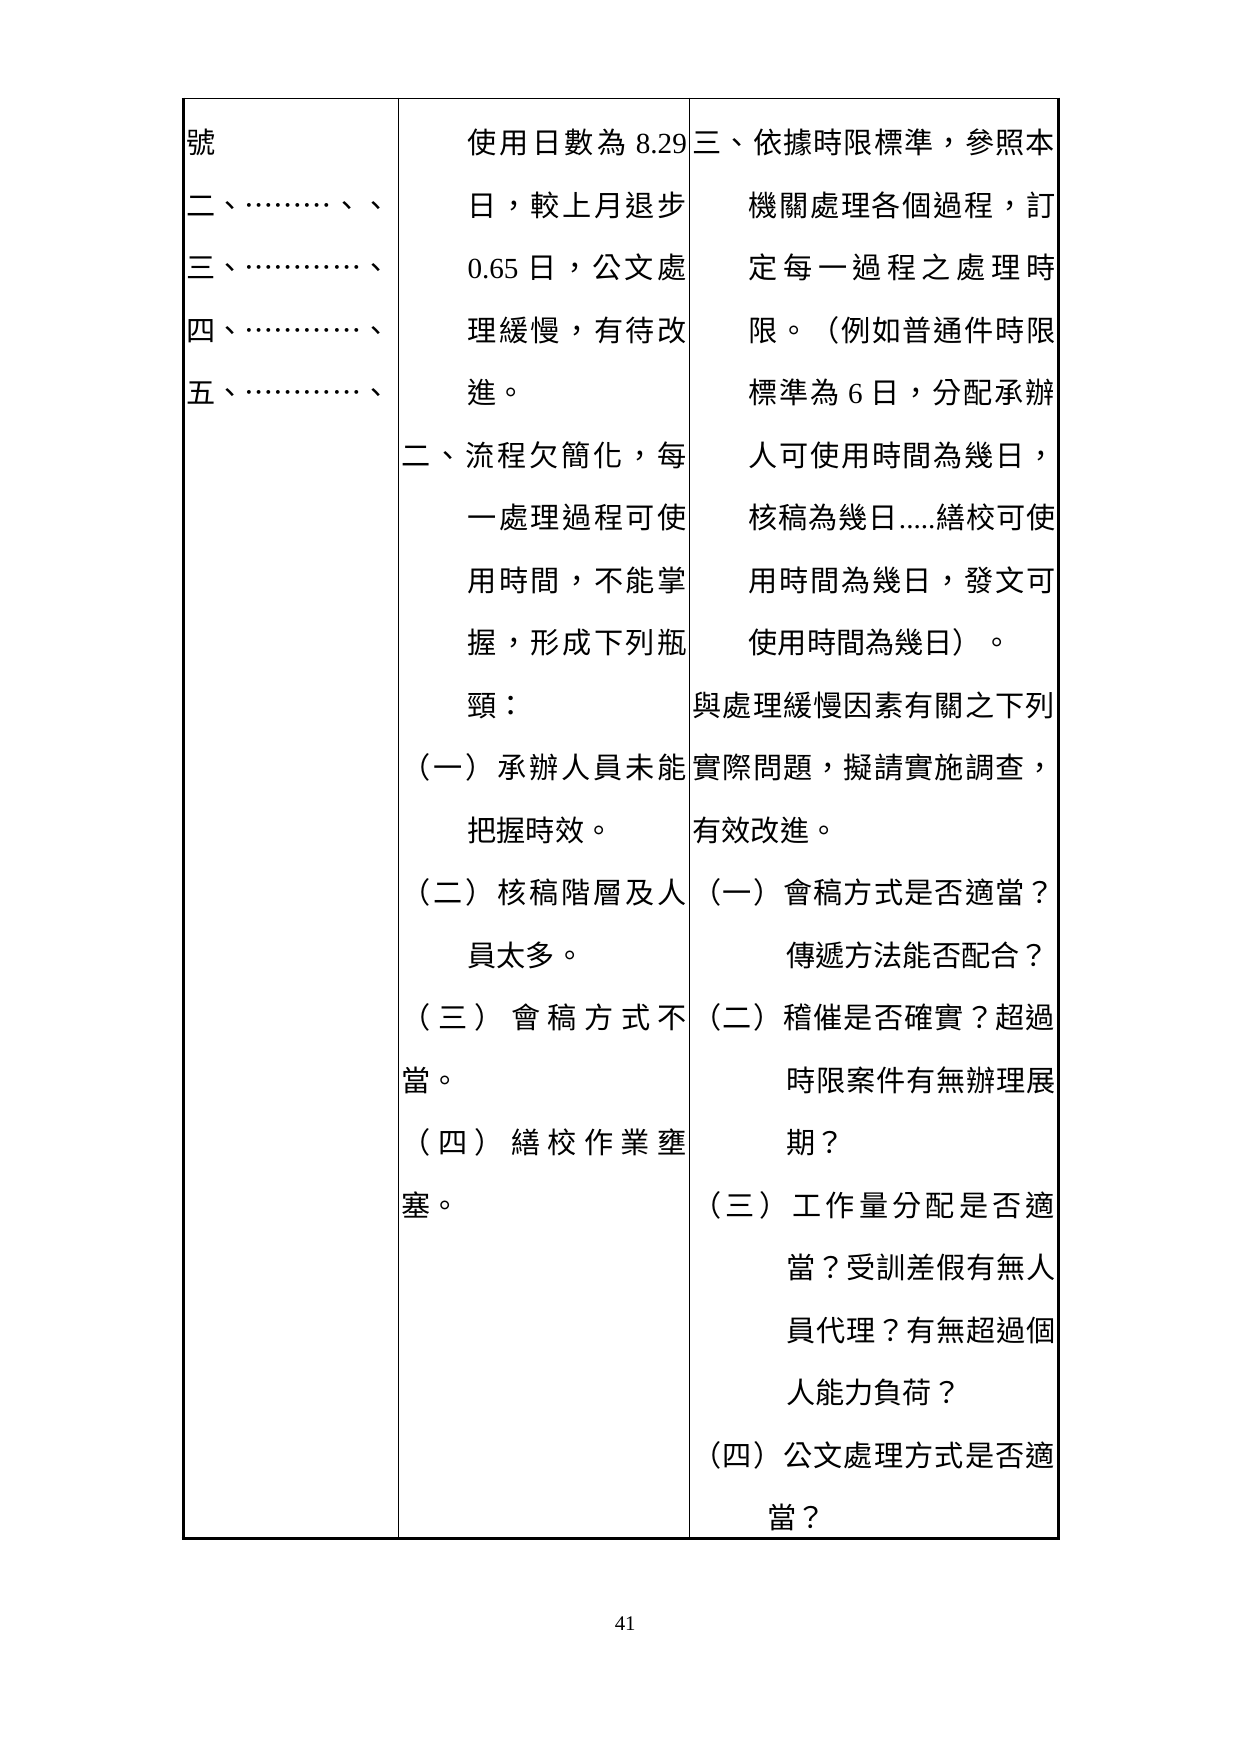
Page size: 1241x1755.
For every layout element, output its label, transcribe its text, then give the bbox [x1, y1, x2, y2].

table_cell 使用日數為8.29日，較上月退步0.65日，公文處理緩慢，有待改進。 二、流程欠簡化，每一處理過程可使用時間，不能掌握，形成下列瓶頸： （一）承辦人員未能把握時效。 （二）核稿階層及人員太多。 （三）會稿方式不當。 （四）繕校作業壅塞。 [399, 99, 689, 1537]
table_cell 三、依據時限標準，參照本機關處理各個過程，訂定每一過程之處理時限。（例如普通件時限標準為6日，分配承辦人可使用時間為幾日，核稿為幾日.....繕校可使用時間為幾日，發文可使用時間為幾日）。 與處理緩慢因素有關之下列實際問題，擬請實施調查，有效改進。 （一）會稿方式是否適當？傳遞方法能否配合？ （二）稽催是否確實？超過時限案件有無辦理展期？ （三）工作量分配是否適當？受訓差假有無人員代理？有無超過個人能力負荷？ （四）公文處理方式是否適當？ [690, 99, 1057, 1537]
table_cell 號 二、………、、 三、…………、 四、…………、 五、…………、 [185, 99, 398, 1537]
